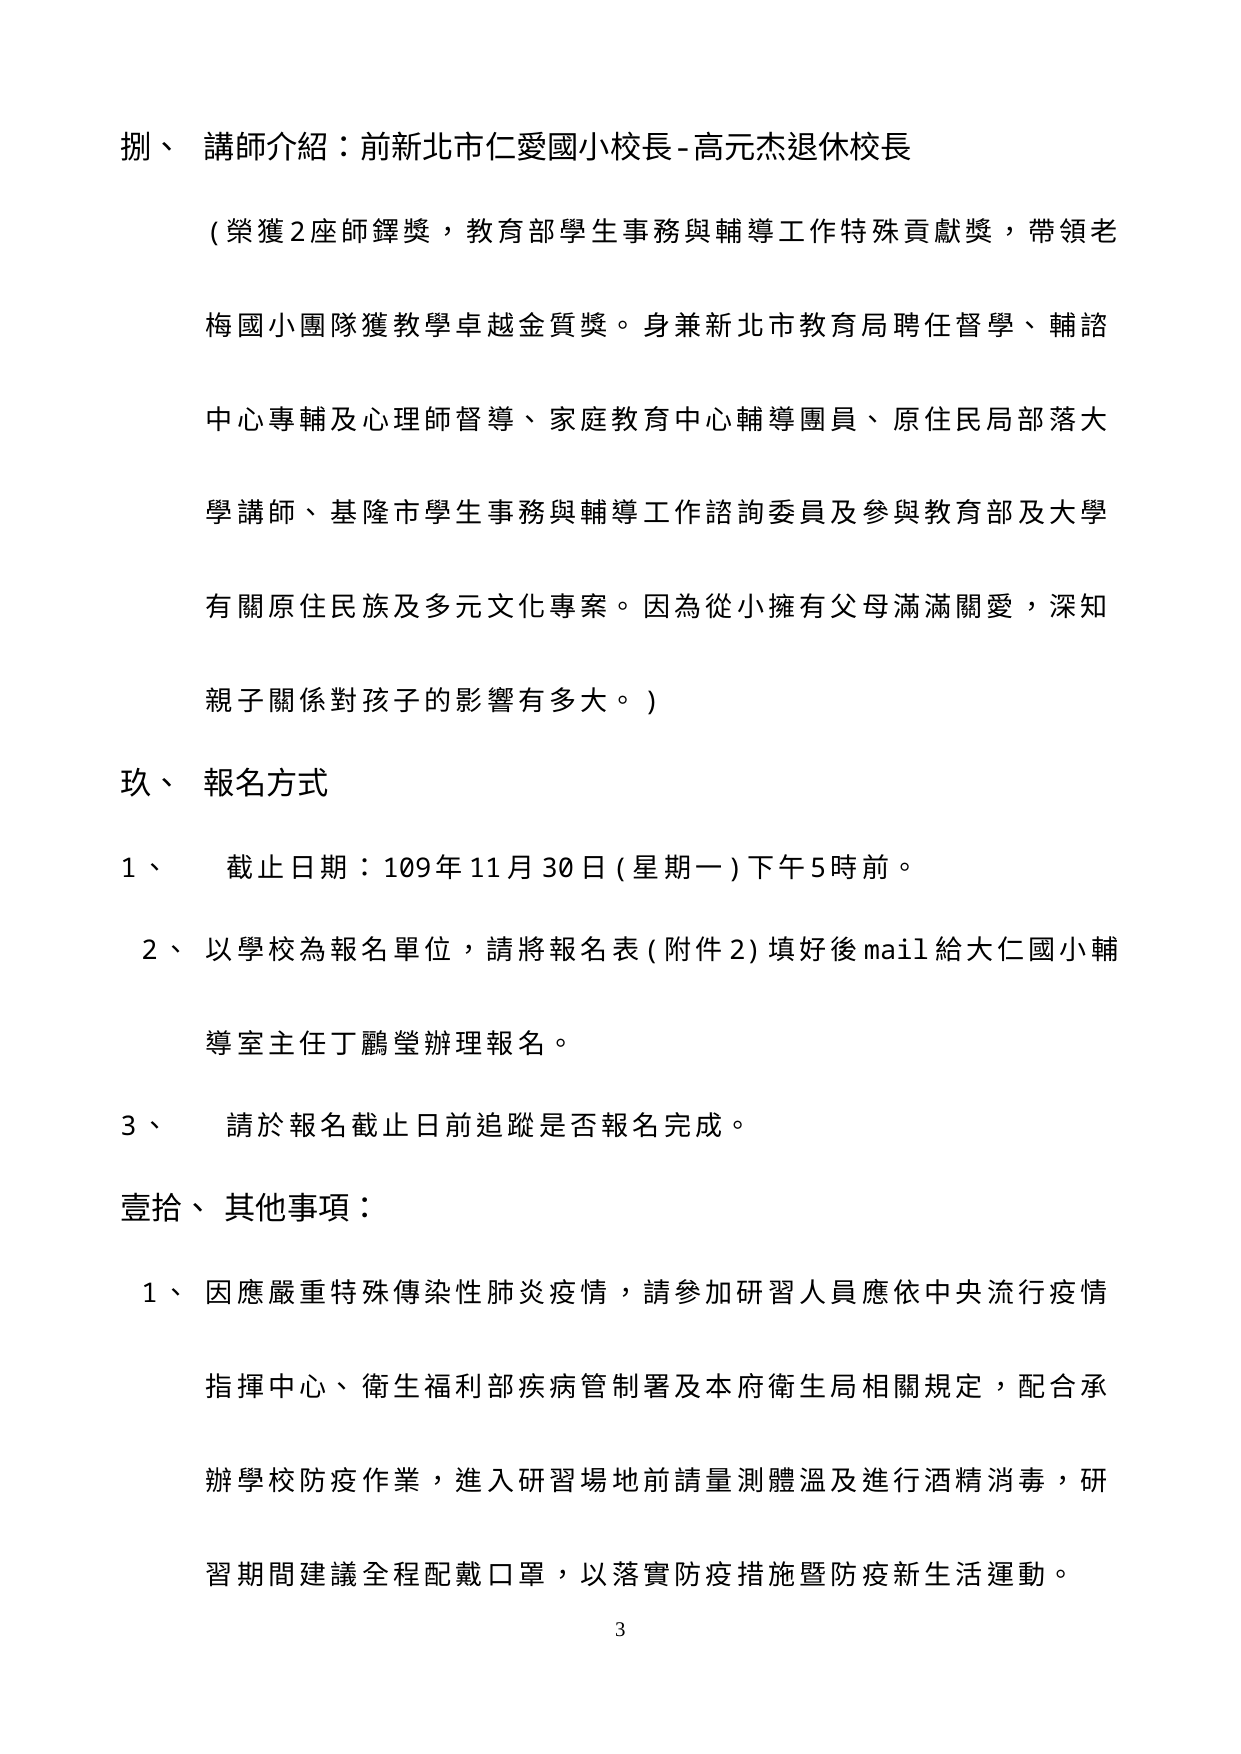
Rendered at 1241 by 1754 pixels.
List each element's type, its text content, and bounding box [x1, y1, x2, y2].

list 講師介紹：前新北市仁愛國小校長-高元杰退休校長 [120, 103, 1120, 165]
list 以學校為報名單位，請將報名表(附件2)填好後mail給大仁國小輔導室主任丁鸝瑩辦理報名。 [135, 906, 1120, 1063]
list 截止日期：109年11月30日(星期一)下午5時前。 [85, 824, 1120, 887]
list 其他事項： [120, 1164, 1120, 1227]
list 報名方式 [120, 739, 1120, 802]
list 因應嚴重特殊傳染性肺炎疫情，請參加研習人員應依中央流行疫情指揮中心、衛生福利部疾病管制署及本府衛生局相關規定，配合承辦學校防疫作業，進入研習場地前請量測體溫及進行酒精消毒，研習期間建議全程配戴口罩，以落實防疫措施暨防疫新生活運動。 [135, 1249, 1120, 1593]
text (榮獲2座師鐸獎，教育部學生事務與輔導工作特殊貢獻獎，帶領老梅國小團隊獲教學卓越金質獎。身兼新北市教育局聘任督學、輔諮中心專輔及心理師督導、家庭教育中心輔導團員、原住民局部落大學講師、基隆市學生事務與輔導工作諮詢委員及參與教育部及大學有關原住民族及多元文化專案。因為從小擁有父母滿滿關愛，深知親子關係對孩子的影響有多大。) [194, 188, 1120, 719]
list 請於報名截止日前追蹤是否報名完成。 [85, 1082, 1120, 1145]
